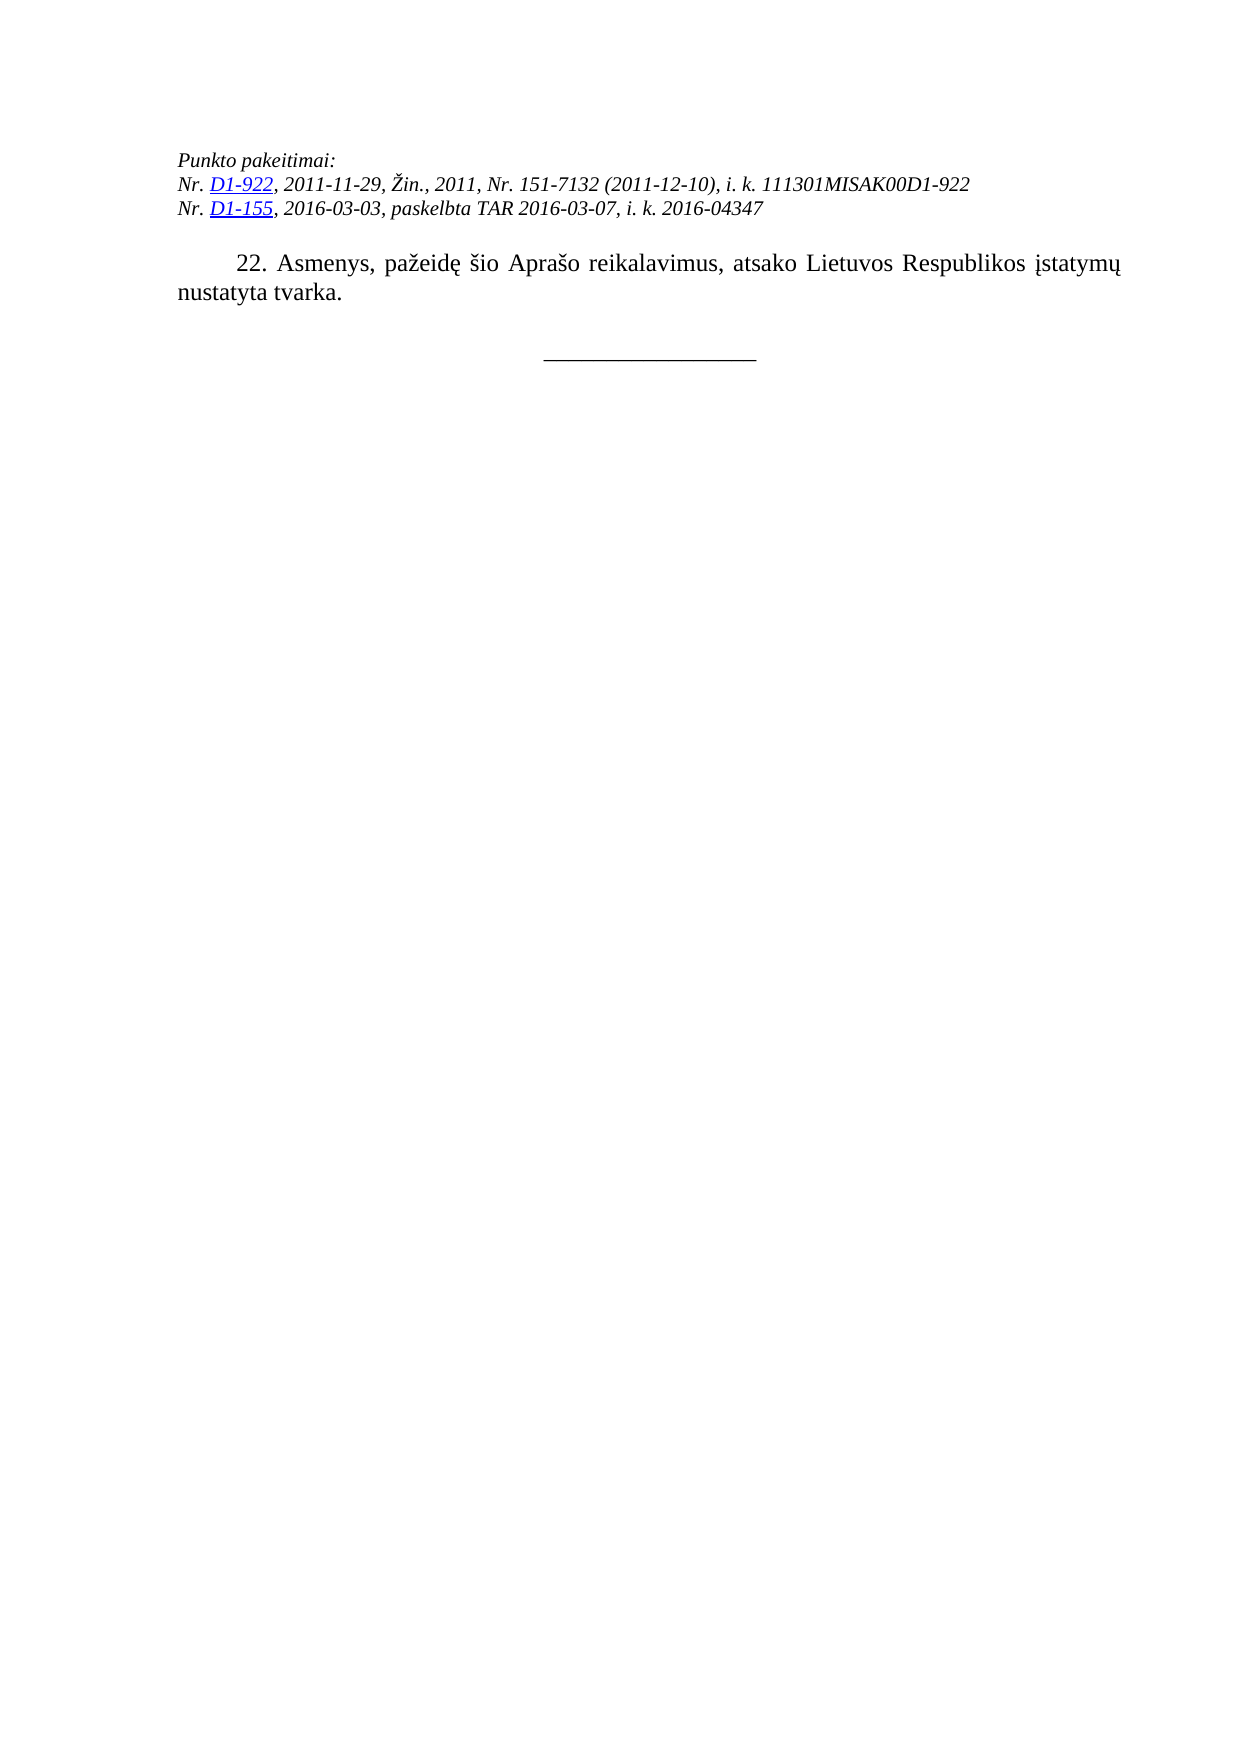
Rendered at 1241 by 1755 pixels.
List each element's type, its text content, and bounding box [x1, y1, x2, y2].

text Nr. D1-155, 2016-03-03, paskelbta TAR 2016-03-07, i. k. 2016-04347 [177, 196, 1122, 220]
text Punkto pakeitimai: [177, 148, 1122, 172]
text _________________ [177, 335, 1122, 363]
text Nr. D1-922, 2011-11-29, Žin., 2011, Nr. 151-7132 (2011-12-10), i. k. 111301MISAK00D1-922 [177, 172, 1122, 196]
text 22. Asmenys, pažeidę šio Aprašo reikalavimus, atsako Lietuvos Respublikos įstatymų nustatyta tvarka. [177, 248, 1122, 306]
